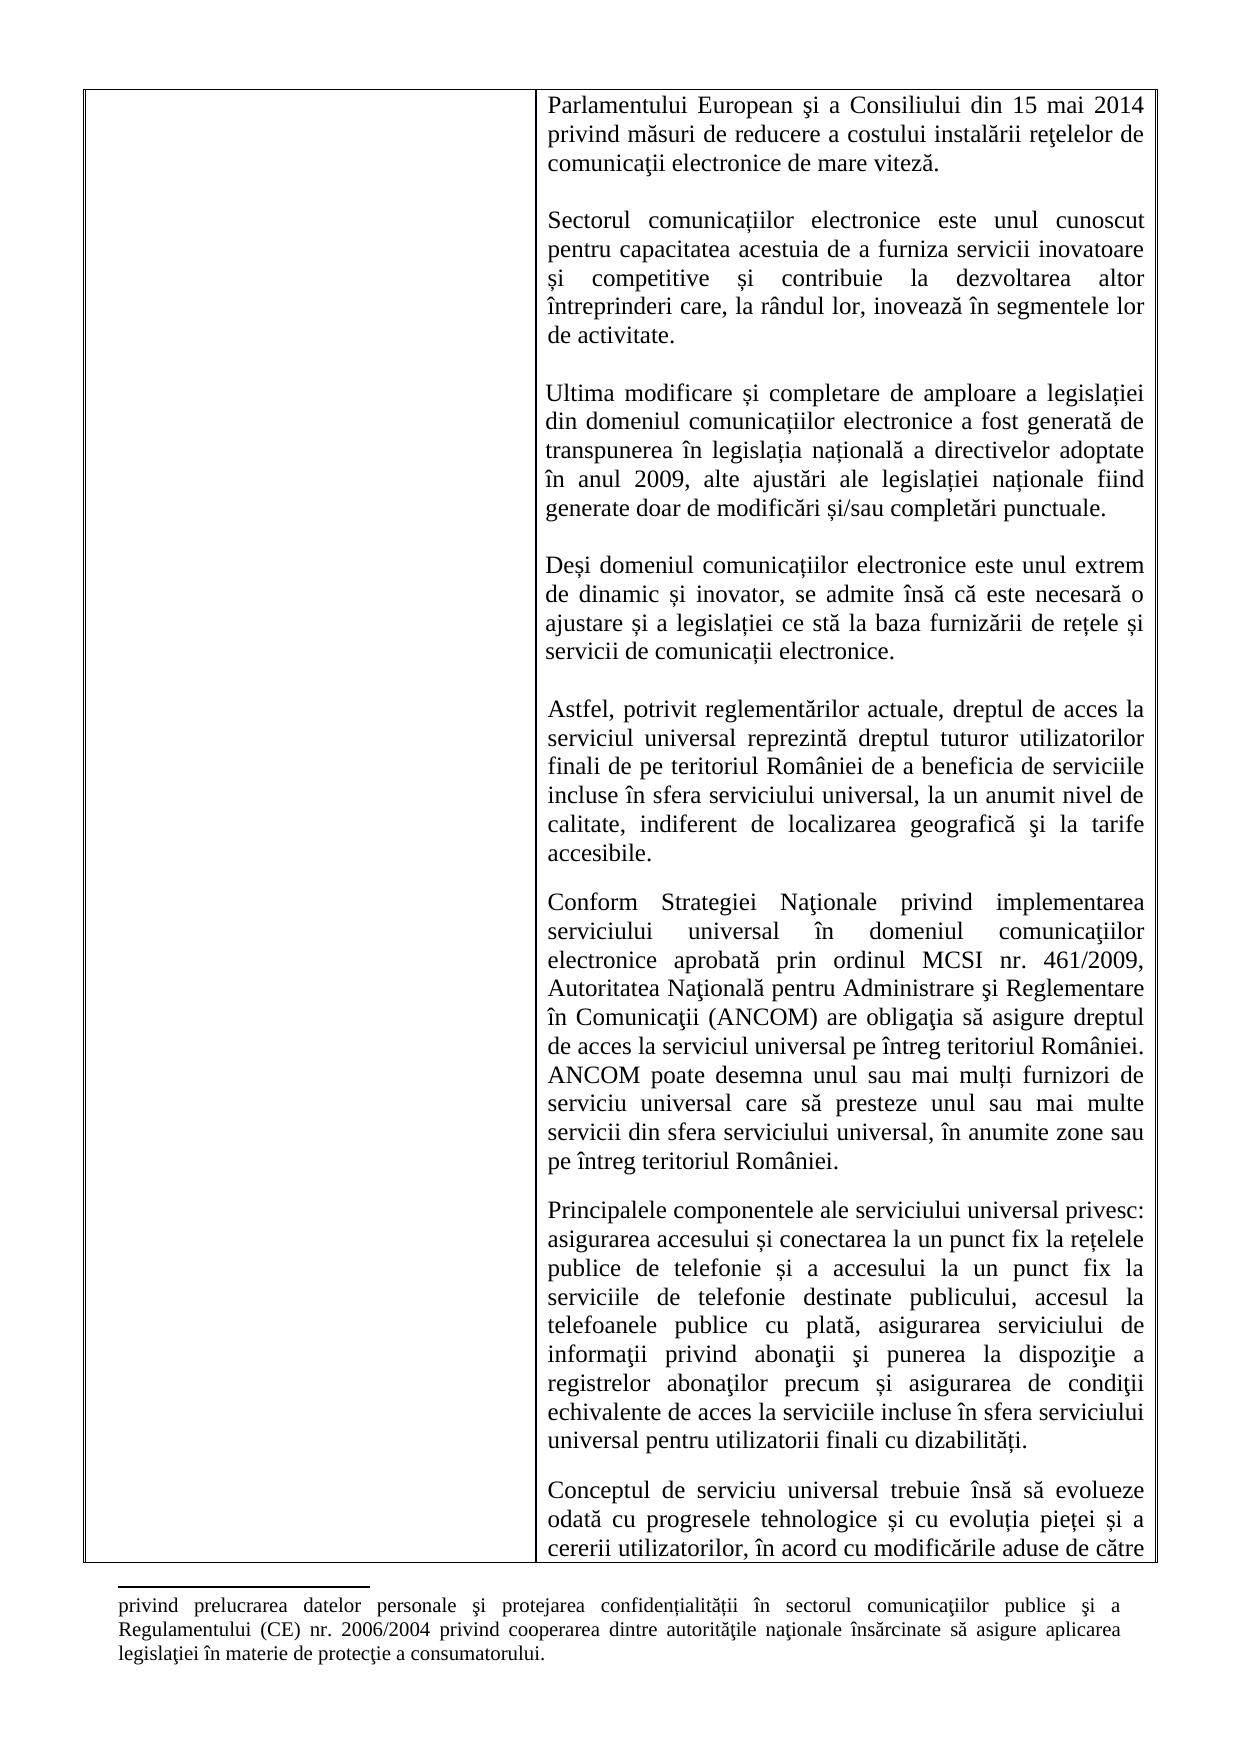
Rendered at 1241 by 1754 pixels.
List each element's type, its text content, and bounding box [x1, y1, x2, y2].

table_cell Parlamentului European şi a Consiliului din 15 mai 2014 privind măsuri de reducere a costului instalării reţelelor de comunicaţii electronice de mare viteză. Sectorul comunicațiilor electronice este unul cunoscut pentru capacitatea acestuia de a furniza servicii inovatoare și competitive și contribuie la dezvoltarea altor întreprinderi care, la rândul lor, inovează în segmentele lor de activitate. Ultima modificare și completare de amploare a legislației din domeniul comunicațiilor electronice a fost generată de transpunerea în legislația națională a directivelor adoptate în anul 2009, alte ajustări ale legislației naționale fiind generate doar de modificări și/sau completări punctuale. Deși domeniul comunicațiilor electronice este unul extrem de dinamic și inovator, se admite însă că este necesară o ajustare și a legislației ce stă la baza furnizării de rețele și servicii de comunicații electronice. Astfel, potrivit reglementărilor actuale, dreptul de acces la serviciul universal reprezintă dreptul tuturor utilizatorilor finali de pe teritoriul României de a beneficia de serviciile incluse în sfera serviciului universal, la un anumit nivel de calitate, indiferent de localizarea geografică şi la tarife accesibile. Conform Strategiei Naţionale privind implementarea serviciului universal în domeniul comunicaţiilor electronice aprobată prin ordinul MCSI nr. 461/2009, Autoritatea Naţională pentru Administrare şi Reglementare în Comunicaţii (ANCOM) are obligaţia să asigure dreptul de acces la serviciul universal pe întreg teritoriul României. ANCOM poate desemna unul sau mai mulți furnizori de serviciu universal care să presteze unul sau mai multe servicii din sfera serviciului universal, în anumite zone sau pe întreg teritoriul României. Principalele componentele ale serviciului universal privesc: asigurarea accesului și conectarea la un punct fix la rețelele publice de telefonie și a accesului la un punct fix la serviciile de telefonie destinate publicului, accesul la telefoanele publice cu plată, asigurarea serviciului de informaţii privind abonaţii şi punerea la dispoziţie a registrelor abonaţilor precum și asigurarea de condiţii echivalente de acces la serviciile incluse în sfera serviciului universal pentru utilizatorii finali cu dizabilități. Conceptul de serviciu universal trebuie însă să evolueze odată cu progresele tehnologice și cu evoluția pieței și a cererii utilizatorilor, în acord cu modificările aduse de către [537, 90, 1155, 1561]
table_cell [86, 90, 535, 1561]
